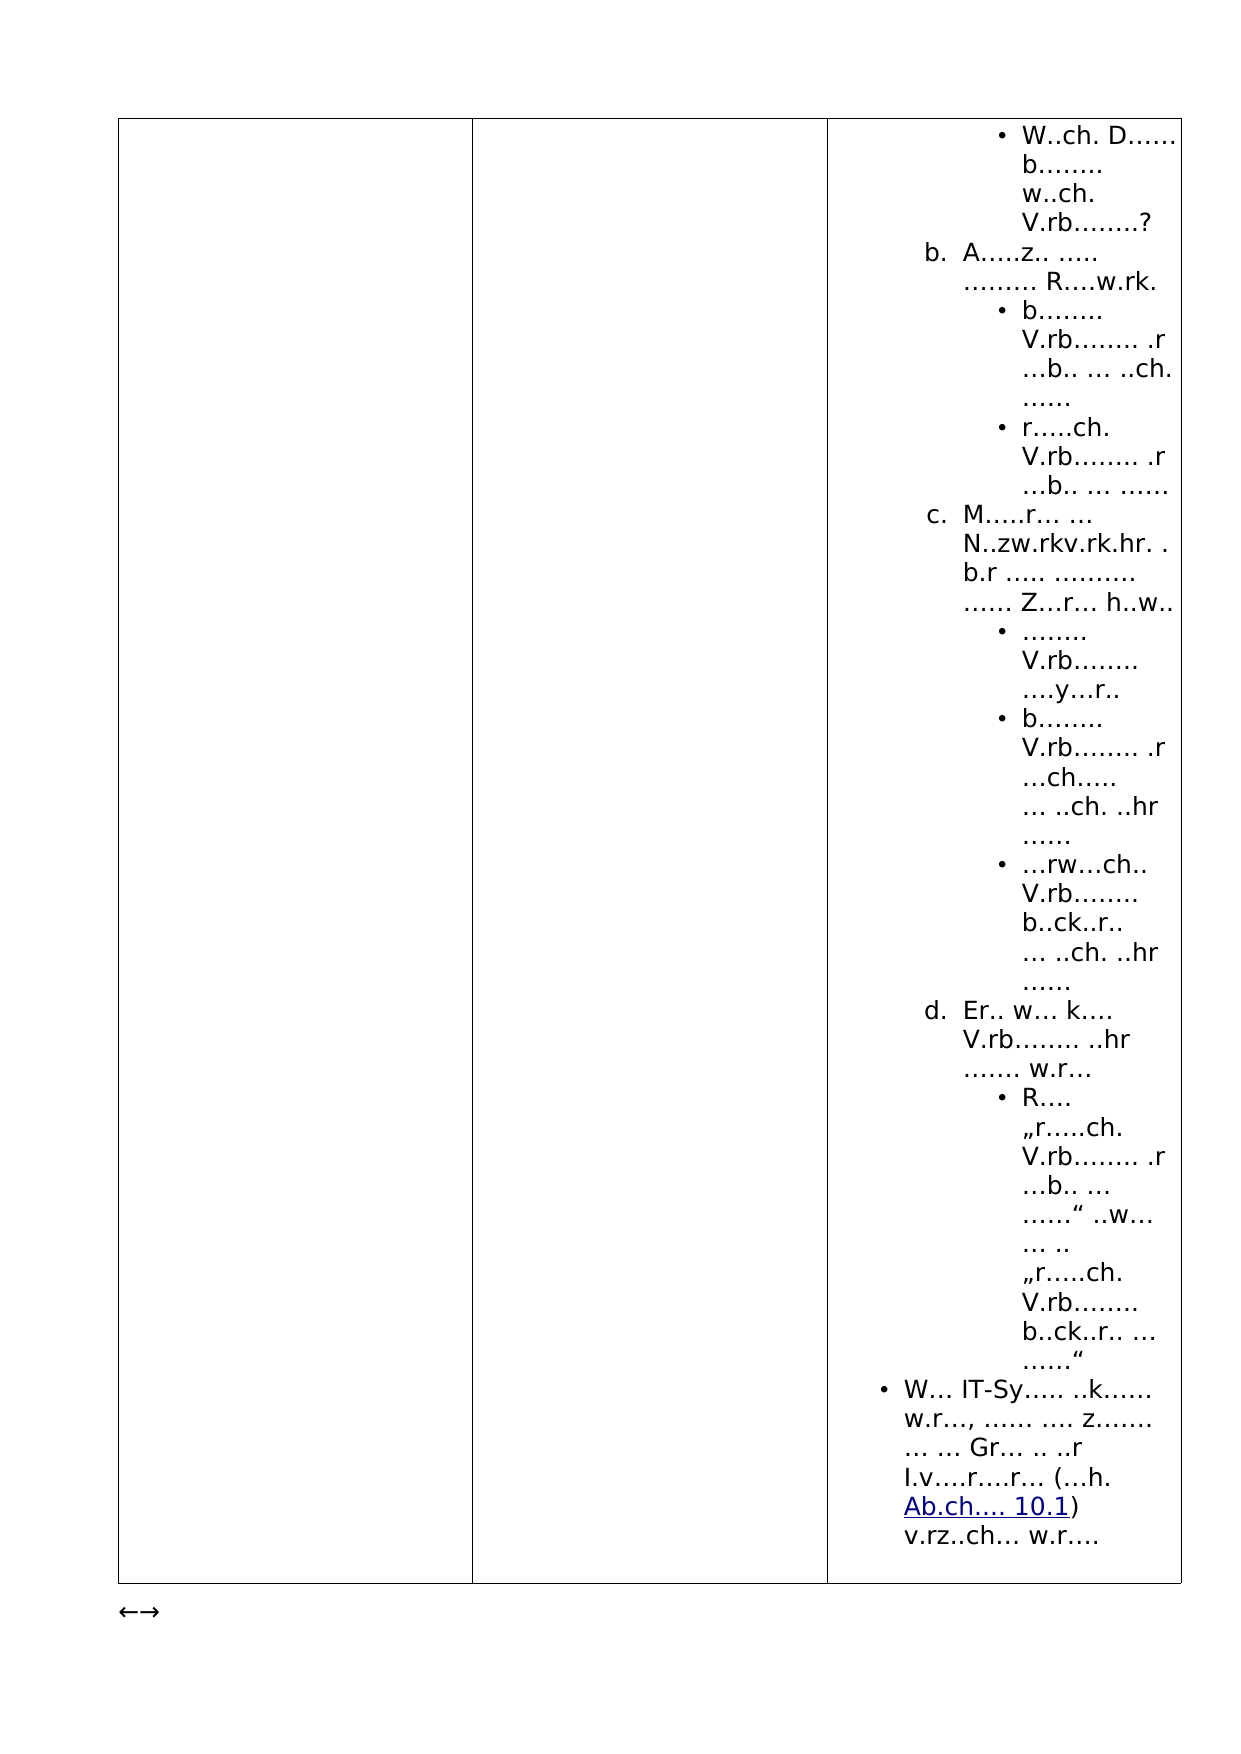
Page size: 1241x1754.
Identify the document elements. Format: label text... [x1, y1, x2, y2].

table_cell [473, 119, 827, 1583]
text ←→ [118, 1598, 1181, 1627]
table_cell D.. ..ch…ch. U….z… k… v.. ..r Or………. .r.. ..w.h.. w.r… (…h. E2). S.. k… z. B. … ….r …r … ….r K..b……. ..r ……… M.ß..h… b….h..: Ab.ch….. ..ch. …..z..r D…… K……r….. v.. Z..r….r……… .. … D……. (w.r. ..ch. v.. ….. D……. ….r….z.) F….r. … …- … …..h….. N..zw.rkv.rk.hr. … … IT-Sy…. …b.. (..k… F.r.w… bzw. ..k…r P.k…….r) S……..r.. … N..z.. … F….r. … …- … …..h….. N..zw.rkv.rk.hr. .. … S…….r..z.. ..rch .k..v. N..zw.rkk………. (F.r.w…, R….r, Sw..ch, Br….), …h. Ab.ch.... 11.4.2 I. ..r Pr.x.. w.r. … … ….r..r.. B..r..z… … N..zw.rkv.rk.hr. v.. … z. .. I…r… .x…..r… Sy…… ..rch …. v.r…ch…… F.r.w… … … A..b.. ….r D.......r....r... Z... (D…….r.z.. Z… - DMZ) …..z… D.. K…….. ….. IT-Sy….. … N..zw.rk.b… (..k… F.r.w… bzw. ..k…r P.k…….r …r S……..r.. … N..z..) k… (v.r ….. .. …b.r..ch…ch.. IT-I..r…r.k..r..) .ch…. z. …rw…ch… N.b……k… ..hr… F……. V.r..h…w…. … z. …..h…: A…y.. … Sy….. W..ch. D…… b…….. w..ch. V.rb……..? A…..z.. ….. ……… R….w.rk. b…….. V.rb…….. .r…b.. … ..ch. …… r…..ch. V.rb…….. .r…b.. … …… M…..r… … N..zw.rkv.rk.hr. .b.r ….. ………. …… Z…r… h..w.. …….. V.rb…….. ….y…r.. b…….. V.rb…….. .r…ch….. … ..ch. ..hr …… …rw…ch.. V.rb…….. b..ck..r.. … ..ch. ..hr …… Er.. w… k…. V.rb…….. ..hr ……. w.r… R…. „r…..ch. V.rb…….. .r…b.. … ……“ ..w…… .. „r…..ch. V.rb…….. b..ck..r.. … ……“ W… IT-Sy….. ..k…… w.r…, …… …. z……. … … Gr… .. ..r I.v….r….r… (…h. Ab.ch.... 10.1) v.rz..ch… w.r…. [828, 119, 1181, 1583]
table_cell [119, 119, 472, 1583]
